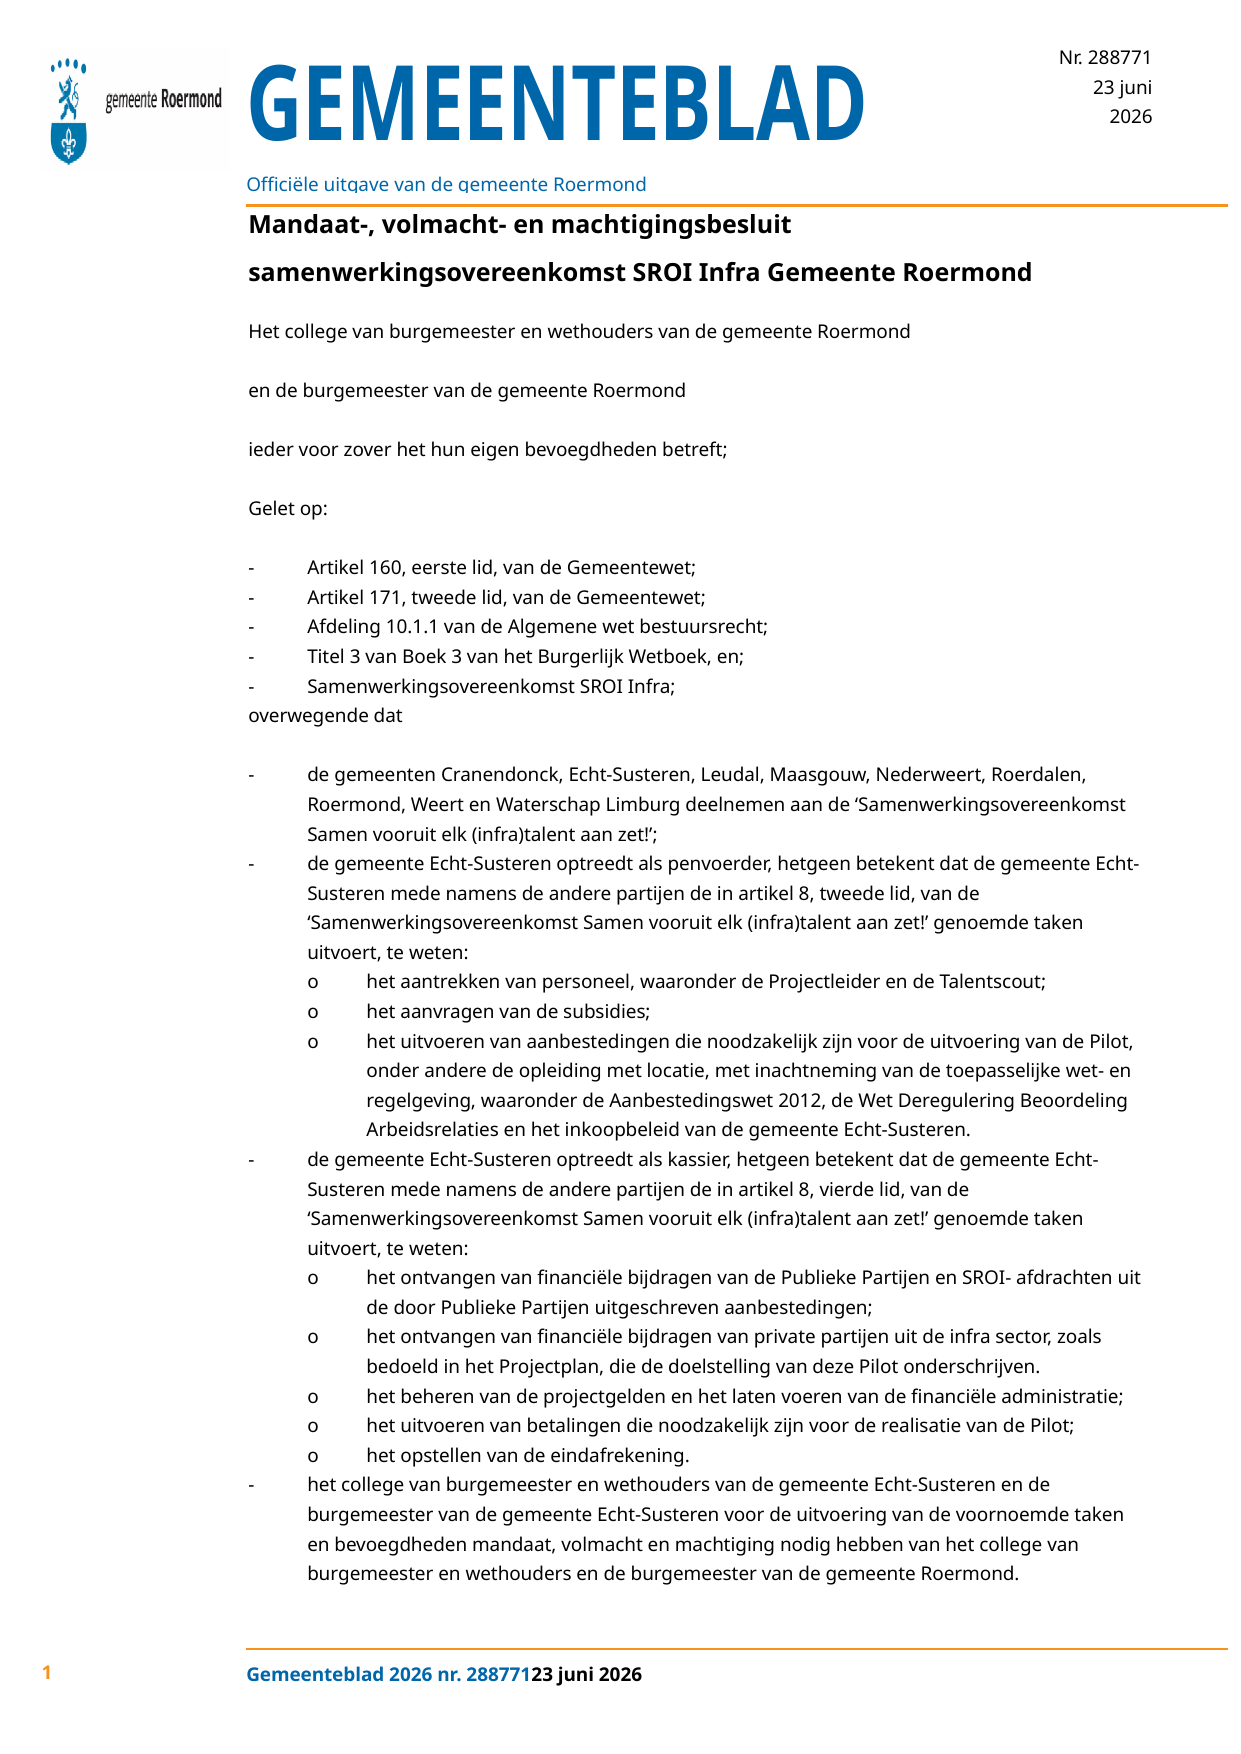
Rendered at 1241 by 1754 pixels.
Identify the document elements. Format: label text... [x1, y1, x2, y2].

list het college van burgemeester en wethouders van de gemeente Echt-Susteren en de burgemeester van de gemeente Echt-Susteren voor de uitvoering van de voornoemde taken en bevoegdheden mandaat, volmacht en machtiging nodig hebben van het college van burgemeester en wethouders en de burgemeester van de gemeente Roermond. [248, 1472, 1152, 1586]
list de gemeente Echt-Susteren optreedt als penvoerder, hetgeen betekent dat de gemeente Echt-Susteren mede namens de andere partijen de in artikel 8, tweede lid, van de ‘Samenwerkingsovereenkomst Samen vooruit elk (infra)talent aan zet!’ genoemde taken uitvoert, te weten: [248, 850, 1152, 965]
text overwegende dat [248, 702, 1152, 728]
list het opstellen van de eindafrekening. [307, 1442, 1152, 1468]
list Artikel 160, eerste lid, van de Gemeentewet; [248, 554, 1152, 580]
list het uitvoeren van aanbestedingen die noodzakelijk zijn voor de uitvoering van de Pilot, onder andere de opleiding met locatie, met inachtneming van de toepasselijke wet- en regelgeving, waaronder de Aanbestedingswet 2012, de Wet Deregulering Beoordeling Arbeidsrelaties en het inkoopbeleid van de gemeente Echt-Susteren. [307, 1028, 1152, 1142]
picture [41, 47, 231, 172]
list het uitvoeren van betalingen die noodzakelijk zijn voor de realisatie van de Pilot; [307, 1412, 1152, 1438]
list Afdeling 10.1.1 van de Algemene wet bestuursrecht; [248, 614, 1152, 639]
list het ontvangen van financiële bijdragen van private partijen uit de infra sector, zoals bedoeld in het Projectplan, die de doelstelling van deze Pilot onderschrijven. [307, 1324, 1152, 1379]
list het ontvangen van financiële bijdragen van de Publieke Partijen en SROI- afdrachten uit de door Publieke Partijen uitgeschreven aanbestedingen; [307, 1264, 1152, 1320]
text Gelet op: [248, 495, 1152, 521]
list Titel 3 van Boek 3 van het Burgerlijk Wetboek, en; [248, 643, 1152, 669]
text Het college van burgemeester en wethouders van de gemeente Roermond [248, 318, 1152, 344]
text ieder voor zover het hun eigen bevoegdheden betreft; [248, 436, 1152, 462]
list Artikel 171, tweede lid, van de Gemeentewet; [248, 584, 1152, 610]
list het aantrekken van personeel, waaronder de Projectleider en de Talentscout; [307, 969, 1152, 994]
list het aanvragen van de subsidies; [307, 998, 1152, 1024]
list de gemeente Echt-Susteren optreedt als kassier, hetgeen betekent dat de gemeente Echt-Susteren mede namens de andere partijen de in artikel 8, vierde lid, van de ‘Samenwerkingsovereenkomst Samen vooruit elk (infra)talent aan zet!’ genoemde taken uitvoert, te weten: [248, 1146, 1152, 1261]
list het beheren van de projectgelden en het laten voeren van de financiële administratie; [307, 1383, 1152, 1409]
list Samenwerkingsovereenkomst SROI Infra; [248, 673, 1152, 699]
text Mandaat-, volmacht- en machtigingsbesluit samenwerkingsovereenkomst SROI Infra Gemeente Roermond [248, 207, 1152, 288]
list de gemeenten Cranendonck, Echt-Susteren, Leudal, Maasgouw, Nederweert, Roerdalen, Roermond, Weert en Waterschap Limburg deelnemen aan de ‘Samenwerkingsovereenkomst Samen vooruit elk (infra)talent aan zet!’; [248, 762, 1152, 847]
text en de burgemeester van de gemeente Roermond [248, 377, 1152, 403]
